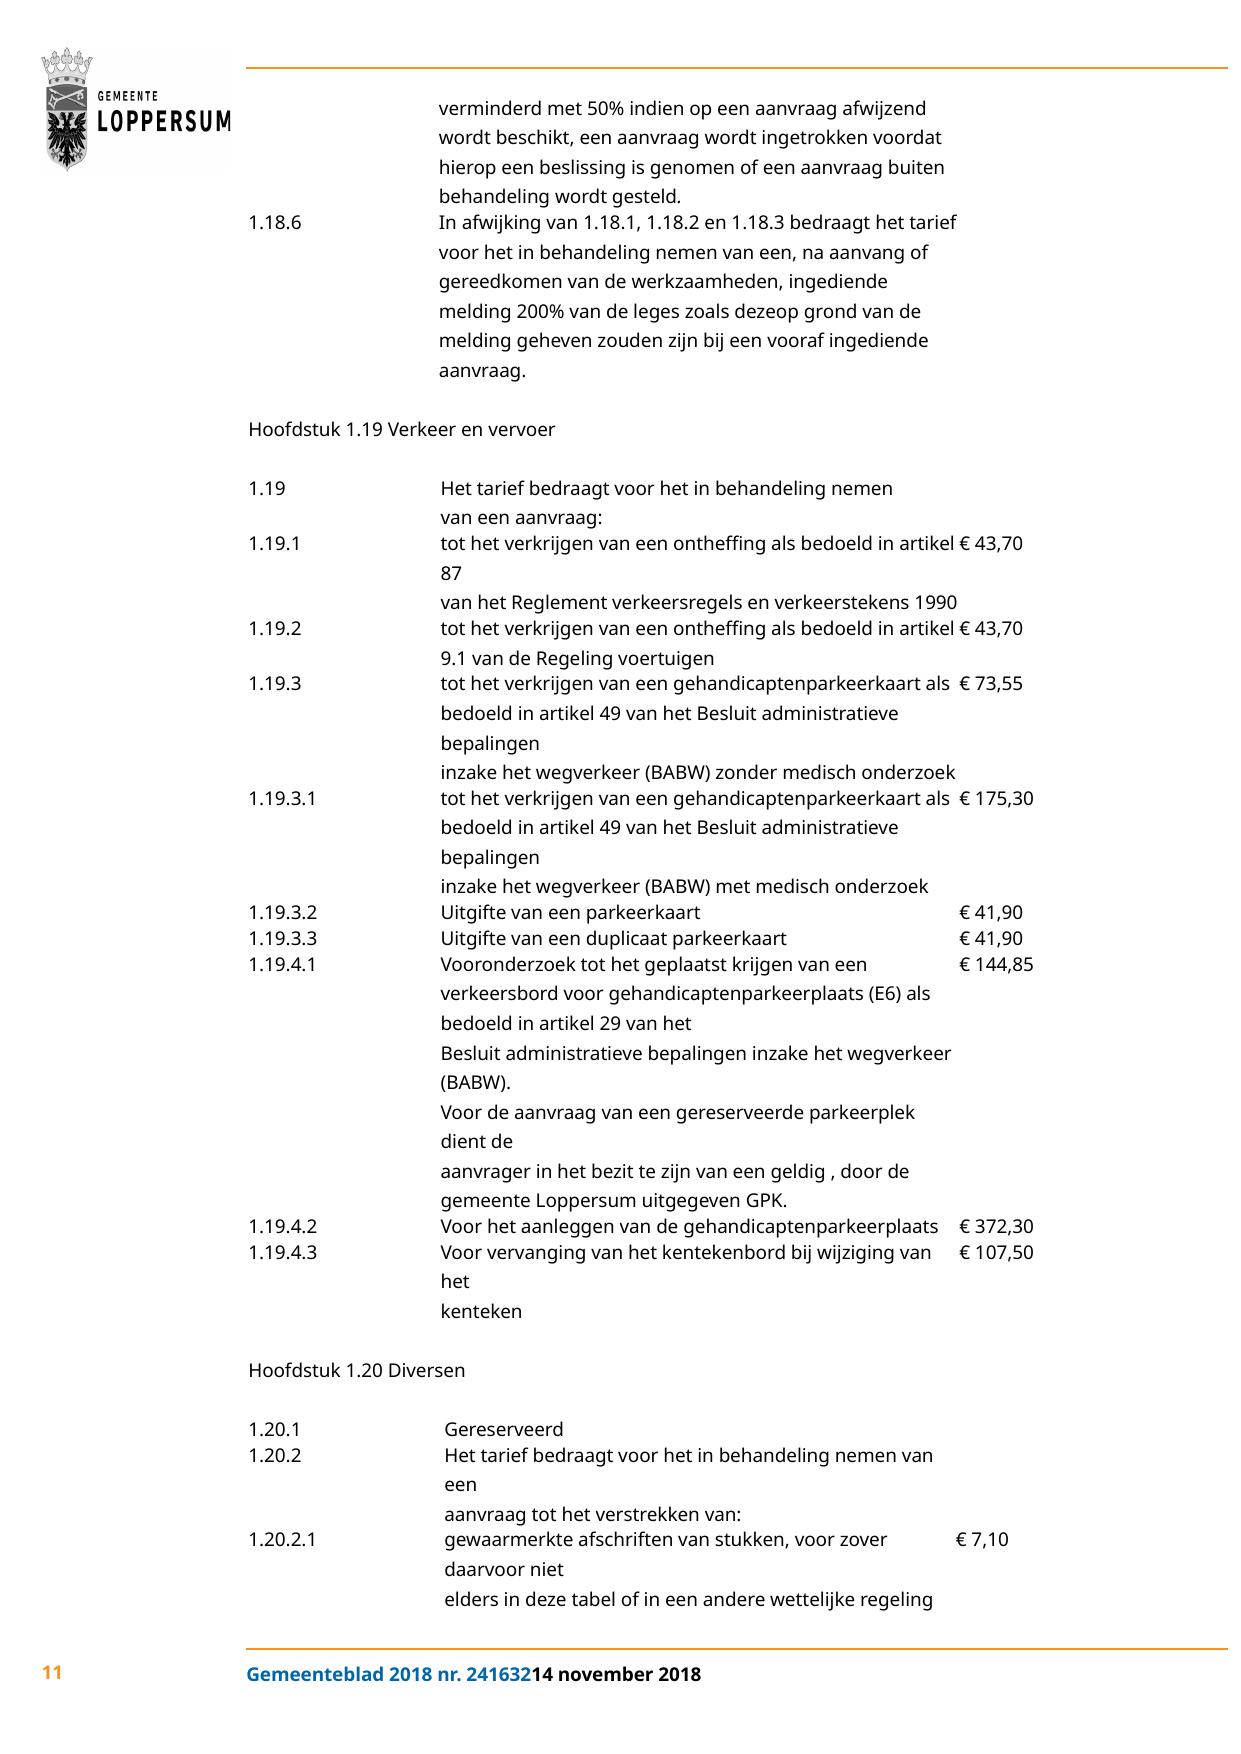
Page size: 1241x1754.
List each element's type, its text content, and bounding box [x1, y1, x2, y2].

table_cell tot het verkrijgen van een ontheffing als bedoeld in artikel 9.1 van de Regeling voertuigen [440, 615, 959, 671]
text Hoofdstuk 1.20 Diversen [248, 1357, 1152, 1382]
table_cell 1.20.2.1 [248, 1527, 444, 1612]
table_cell 1.19.1 [248, 530, 440, 615]
table_cell Voor vervanging van het kentekenbord bij wijziging van het kenteken [440, 1239, 959, 1324]
table_header [956, 1416, 1152, 1442]
picture [41, 47, 231, 172]
table_cell In afwijking van 1.18.1, 1.18.2 en 1.18.3 bedraagt het tarief voor het in behandeling nemen van een, na aanvang of gereedkomen van de werkzaamheden, ingediende melding 200% van de leges zoals dezeop grond van de melding geheven zouden zijn bij een vooraf ingediende aanvraag. [439, 209, 961, 383]
table_cell tot het verkrijgen van een gehandicaptenparkeerkaart als bedoeld in artikel 49 van het Besluit administratieve bepalingen inzake het wegverkeer (BABW) met medisch onderzoek [440, 785, 959, 899]
table_cell € 107,50 [959, 1239, 1152, 1324]
table_cell Vooronderzoek tot het geplaatst krijgen van een verkeersbord voor gehandicaptenparkeerplaats (E6) als bedoeld in artikel 29 van het Besluit administratieve bepalingen inzake het wegverkeer (BABW). Voor de aanvraag van een gereserveerde parkeerplek dient de aanvrager in het bezit te zijn van een geldig , door de gemeente Loppersum uitgegeven GPK. [440, 951, 959, 1213]
table_cell Uitgifte van een parkeerkaart [440, 900, 959, 925]
table_cell € 41,90 [959, 925, 1152, 951]
table_header 1.19 [248, 475, 440, 530]
table_cell € 43,70 [959, 615, 1152, 671]
table_cell 1.19.3.2 [248, 900, 440, 925]
table_cell 1.19.4.3 [248, 1239, 440, 1324]
table_cell 1.19.4.1 [248, 951, 440, 1213]
table_header 1.20.1 [248, 1416, 444, 1442]
table_cell € 372,30 [959, 1213, 1152, 1239]
table_header Het tarief bedraagt voor het in behandeling nemen van een aanvraag: [440, 475, 959, 530]
table_cell tot het verkrijgen van een gehandicaptenparkeerkaart als bedoeld in artikel 49 van het Besluit administratieve bepalingen inzake het wegverkeer (BABW) zonder medisch onderzoek [440, 671, 959, 785]
table_cell 1.19.3.1 [248, 785, 440, 899]
table_cell € 7,10 [956, 1527, 1152, 1612]
table_cell [961, 95, 1152, 209]
table_cell € 175,30 [959, 785, 1152, 899]
table_cell Het tarief bedraagt voor het in behandeling nemen van een aanvraag tot het verstrekken van: [444, 1442, 956, 1527]
table_cell Voor het aanleggen van de gehandicaptenparkeerplaats [440, 1213, 959, 1239]
table_cell 1.19.2 [248, 615, 440, 671]
table_header Gereserveerd [444, 1416, 956, 1442]
table_cell verminderd met 50% indien op een aanvraag afwijzend wordt beschikt, een aanvraag wordt ingetrokken voordat hierop een beslissing is genomen of een aanvraag buiten behandeling wordt gesteld. [439, 95, 961, 209]
table_cell gewaarmerkte afschriften van stukken, voor zover daarvoor niet elders in deze tabel of in een andere wettelijke regeling [444, 1527, 956, 1612]
table_cell [956, 1442, 1152, 1527]
table_header [959, 475, 1152, 530]
table_cell 1.18.6 [248, 209, 439, 383]
table_cell tot het verkrijgen van een ontheffing als bedoeld in artikel 87 van het Reglement verkeersregels en verkeerstekens 1990 [440, 530, 959, 615]
table_cell € 73,55 [959, 671, 1152, 785]
table_cell 1.19.3.3 [248, 925, 440, 951]
table_cell 1.19.4.2 [248, 1213, 440, 1239]
table_cell € 43,70 [959, 530, 1152, 615]
table_cell 1.19.3 [248, 671, 440, 785]
table_cell Uitgifte van een duplicaat parkeerkaart [440, 925, 959, 951]
text Hoofdstuk 1.19 Verkeer en vervoer [248, 416, 1152, 441]
table_cell [248, 95, 439, 209]
table_cell [961, 209, 1152, 383]
table_cell € 144,85 [959, 951, 1152, 1213]
table_cell € 41,90 [959, 900, 1152, 925]
table_cell 1.20.2 [248, 1442, 444, 1527]
